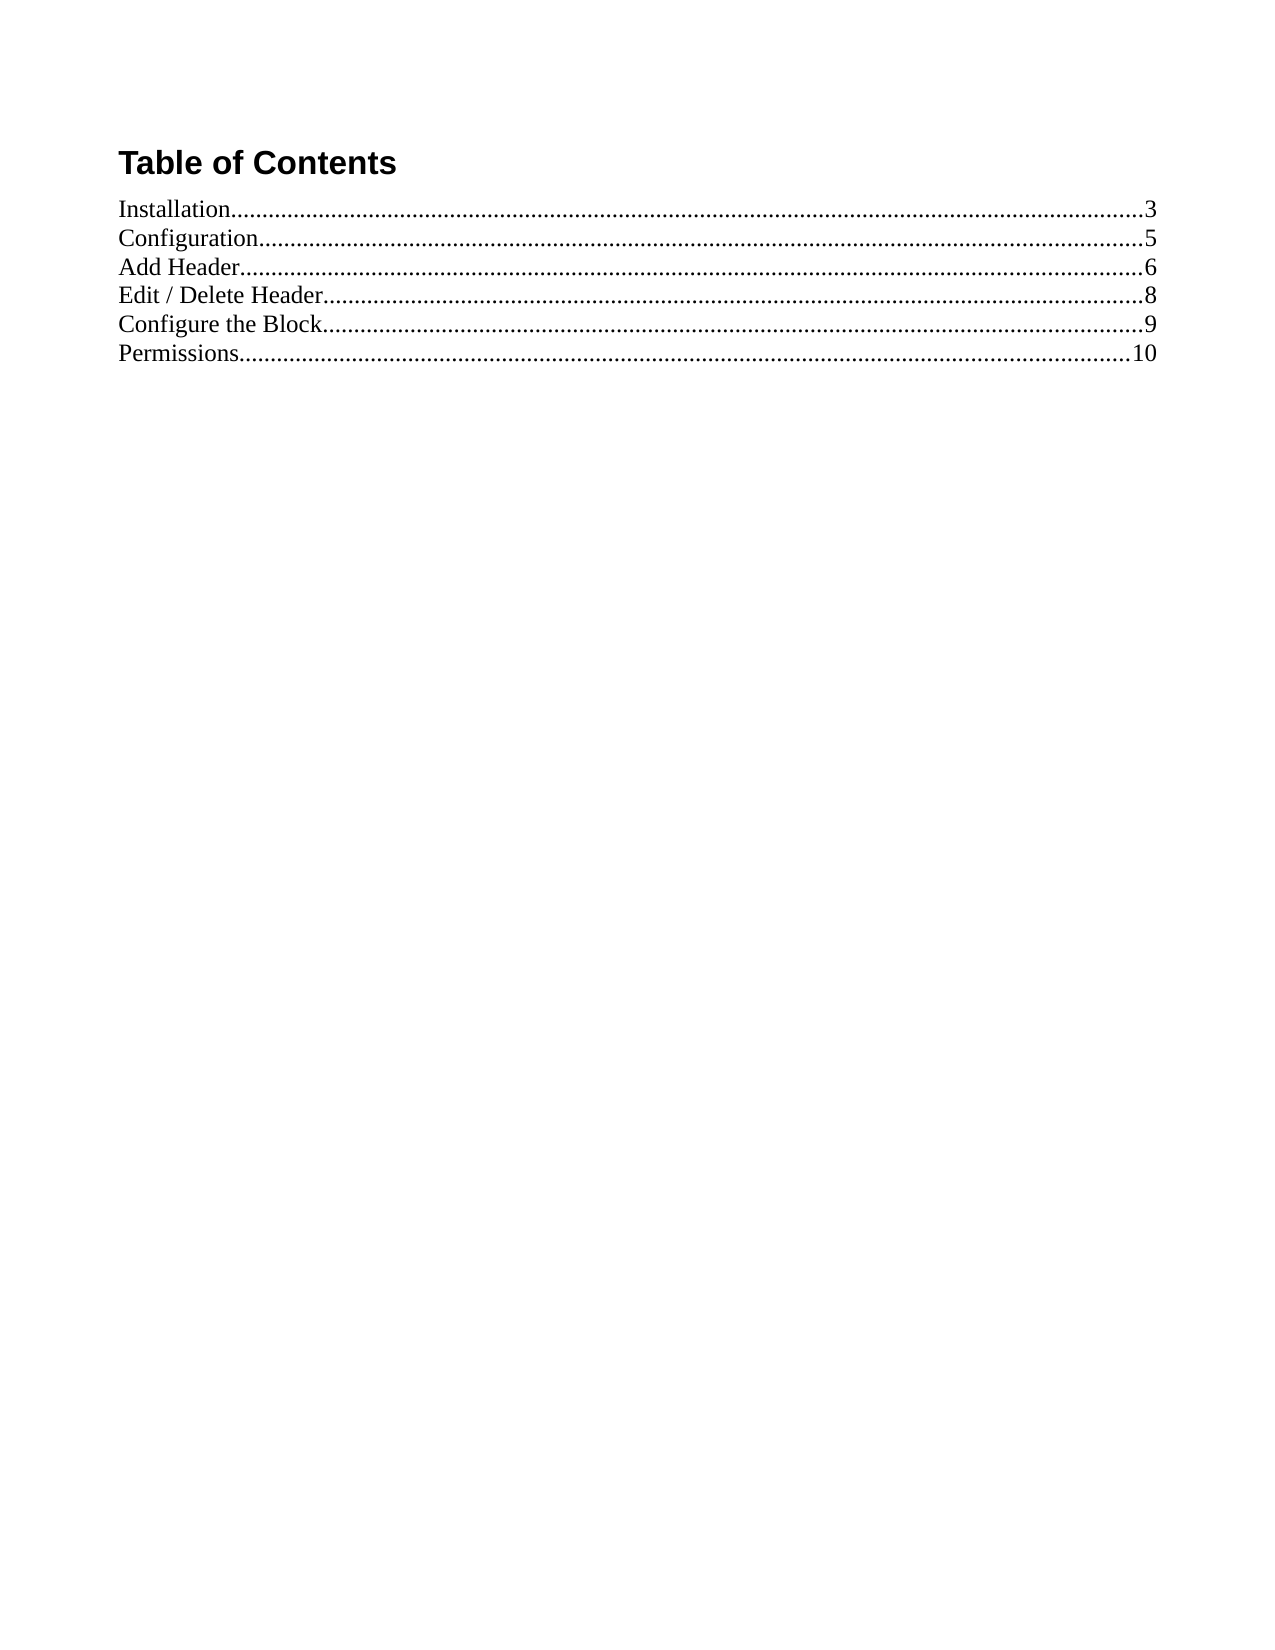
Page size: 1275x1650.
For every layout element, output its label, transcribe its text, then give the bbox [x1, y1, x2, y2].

text Configure the Block 9 [118, 309, 1157, 338]
text Add Header 6 [118, 252, 1157, 280]
text Edit / Delete Header 8 [118, 280, 1157, 309]
text Installation 3 [118, 194, 1157, 223]
subtitle Table of Contents [118, 143, 1157, 182]
text Configuration 5 [118, 223, 1157, 252]
text Permissions 10 [118, 338, 1157, 367]
